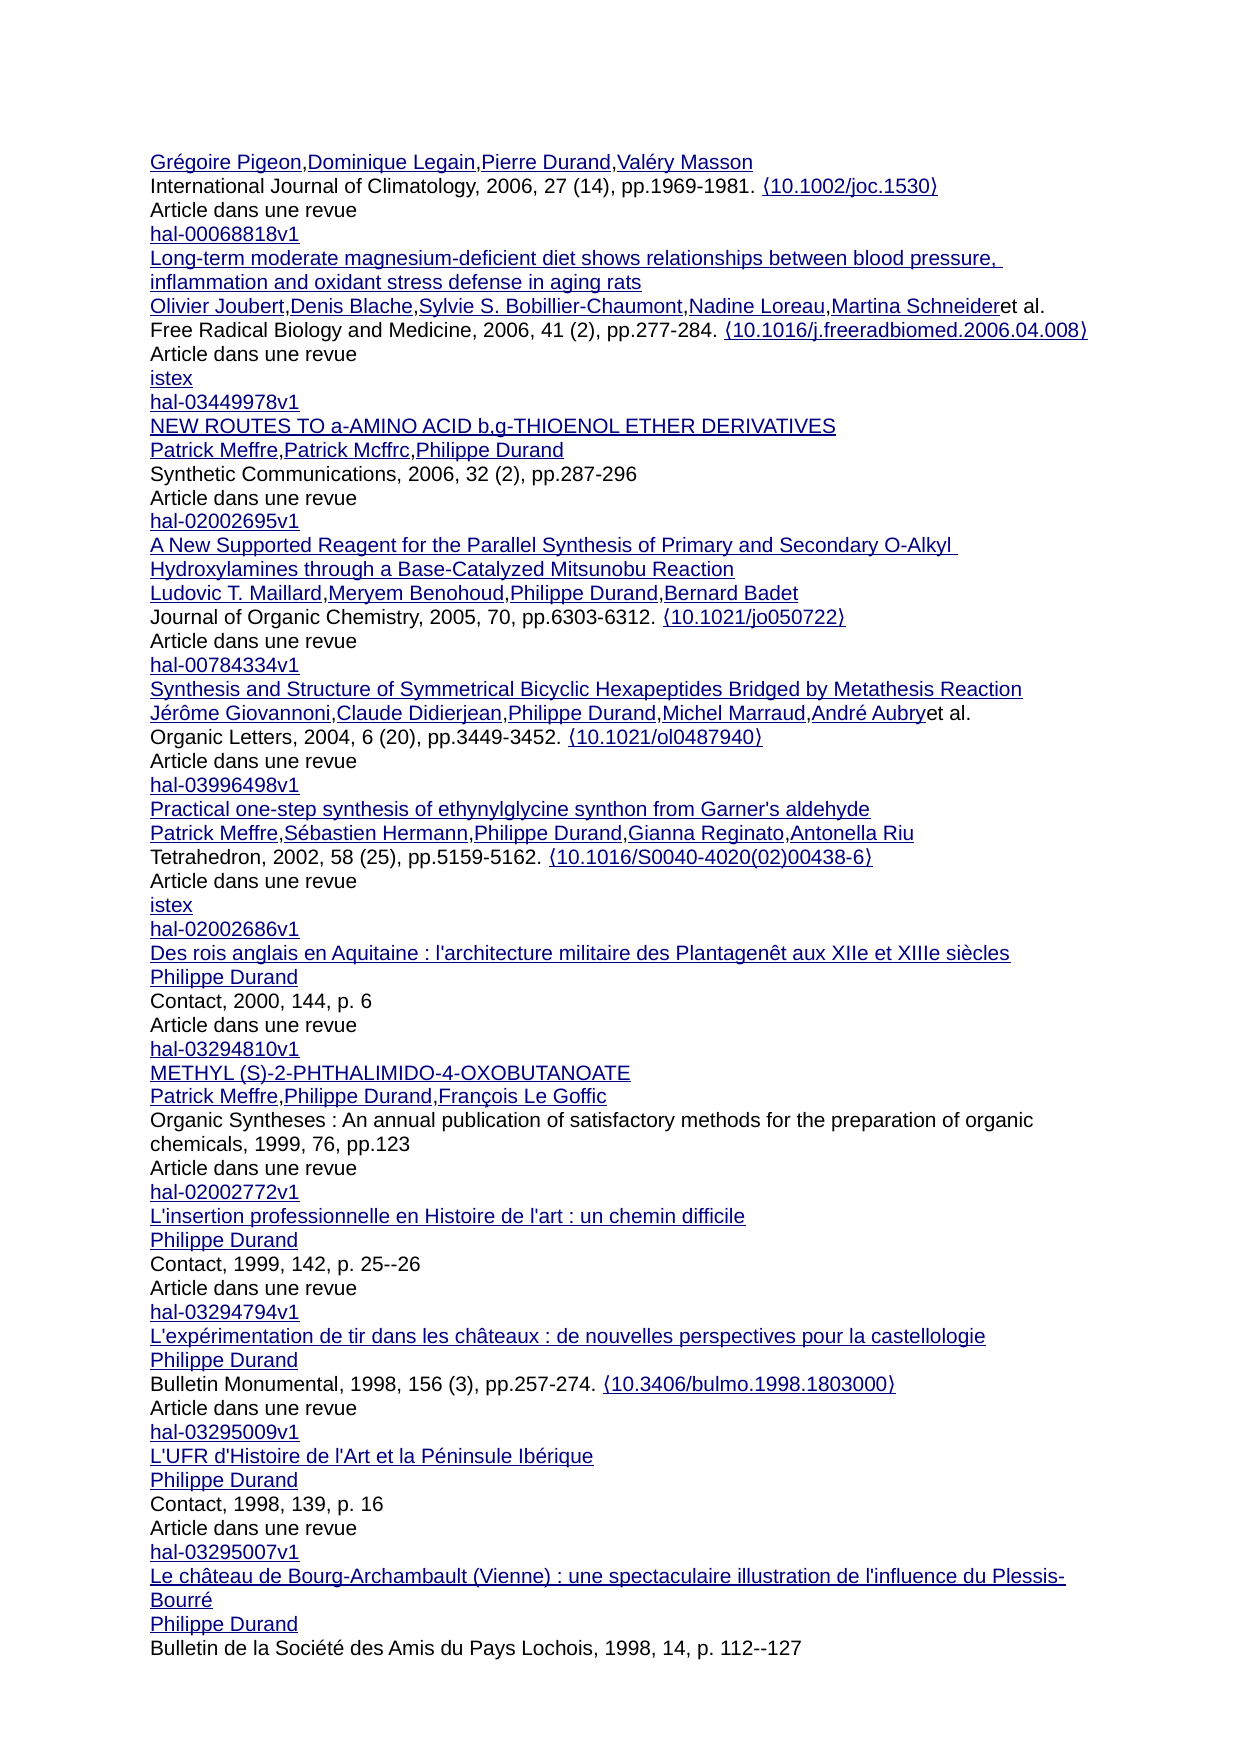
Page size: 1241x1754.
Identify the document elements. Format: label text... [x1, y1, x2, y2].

table_cell L'insertion professionnelle en Histoire de l'art : un chemin difficile Philippe Durand Contact, 1999, 142, p. 25--26 Article dans une revue hal-03294794v1 [150, 1204, 1090, 1324]
table_cell Synthesis and Structure of Symmetrical Bicyclic Hexapeptides Bridged by Metathesis Reaction Jérôme Giovannoni,Claude Didierjean,Philippe Durand,Michel Marraud,André Aubryet al. Organic Letters, 2004, 6 (20), pp.3449-3452. ⟨10.1021/ol0487940⟩ Article dans une revue hal-03996498v1 [150, 677, 1090, 797]
table_cell L'expérimentation de tir dans les châteaux : de nouvelles perspectives pour la castellologie Philippe Durand Bulletin Monumental, 1998, 156 (3), pp.257-274. ⟨10.3406/bulmo.1998.1803000⟩ Article dans une revue hal-03295009v1 [150, 1324, 1090, 1444]
table_cell METHYL (S)-2-PHTHALIMIDO-4-OXOBUTANOATE Patrick Meffre,Philippe Durand,François Le Goffic Organic Syntheses : An annual publication of satisfactory methods for the preparation of organic chemicals, 1999, 76, pp.123 Article dans une revue hal-02002772v1 [150, 1060, 1090, 1204]
table_cell L'UFR d'Histoire de l'Art et la Péninsule Ibérique Philippe Durand Contact, 1998, 139, p. 16 Article dans une revue hal-03295007v1 [150, 1444, 1090, 1563]
table_cell Practical one-step synthesis of ethynylglycine synthon from Garner's aldehyde Patrick Meffre,Sébastien Hermann,Philippe Durand,Gianna Reginato,Antonella Riu Tetrahedron, 2002, 58 (25), pp.5159-5162. ⟨10.1016/S0040-4020(02)00438-6⟩ Article dans une revue istex hal-02002686v1 [150, 797, 1090, 941]
table_cell Le château de Bourg-Archambault (Vienne) : une spectaculaire illustration de l'influence du Plessis-Bourré Philippe Durand Bulletin de la Société des Amis du Pays Lochois, 1998, 14, p. 112--127 [150, 1564, 1090, 1659]
table_cell Des rois anglais en Aquitaine : l'architecture militaire des Plantagenêt aux XIIe et XIIIe siècles Philippe Durand Contact, 2000, 144, p. 6 Article dans une revue hal-03294810v1 [150, 941, 1090, 1060]
table_cell A New Supported Reagent for the Parallel Synthesis of Primary and Secondary O-Alkyl Hydroxylamines through a Base-Catalyzed Mitsunobu Reaction Ludovic T. Maillard,Meryem Benohoud,Philippe Durand,Bernard Badet Journal of Organic Chemistry, 2005, 70, pp.6303-6312. ⟨10.1021/jo050722⟩ Article dans une revue hal-00784334v1 [150, 533, 1090, 677]
table_cell Grégoire Pigeon,Dominique Legain,Pierre Durand,Valéry Masson International Journal of Climatology, 2006, 27 (14), pp.1969-1981. ⟨10.1002/joc.1530⟩ Article dans une revue hal-00068818v1 [150, 150, 1090, 246]
table_cell Long-term moderate magnesium-deficient diet shows relationships between blood pressure, inflammation and oxidant stress defense in aging rats Olivier Joubert,Denis Blache,Sylvie S. Bobillier-Chaumont,Nadine Loreau,Martina Schneideret al. Free Radical Biology and Medicine, 2006, 41 (2), pp.277-284. ⟨10.1016/j.freeradbiomed.2006.04.008⟩ Article dans une revue istex hal-03449978v1 [150, 246, 1090, 413]
table_cell NEW ROUTES TO a-AMINO ACID b,g-THIOENOL ETHER DERIVATIVES Patrick Meffre,Patrick Mcffrc,Philippe Durand Synthetic Communications, 2006, 32 (2), pp.287-296 Article dans une revue hal-02002695v1 [150, 414, 1090, 533]
